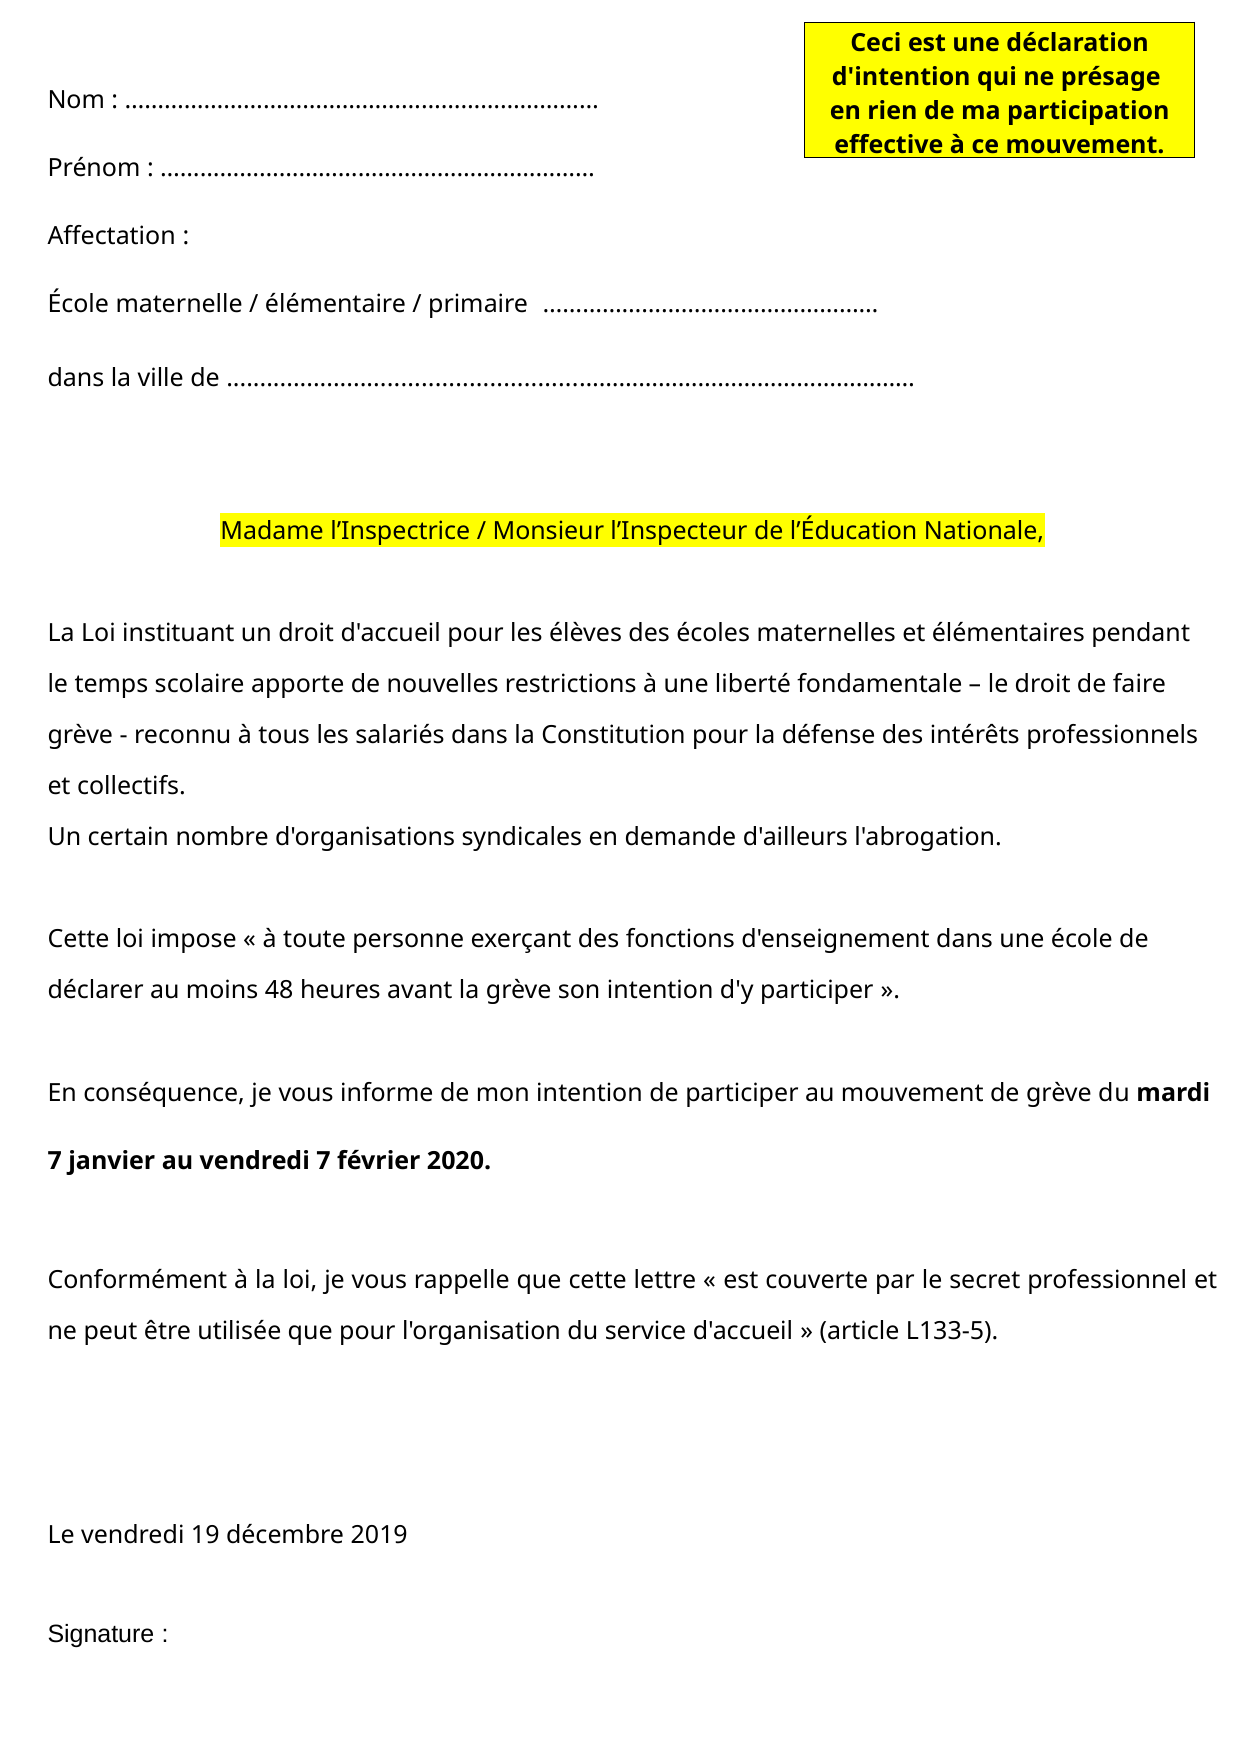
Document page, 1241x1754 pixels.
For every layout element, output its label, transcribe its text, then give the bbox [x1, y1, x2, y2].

text Signature : [47, 1619, 1217, 1648]
text en rien de ma participation effective à ce mouvement. [807, 93, 1192, 154]
text Cette loi impose « à toute personne exerçant des fonctions d'enseignement dans une école de déclarer au moins 48 heures avant la grève son intention d'y participer ». [47, 921, 1217, 1006]
text Ceci est une déclaration d'intention qui ne présage [807, 25, 1192, 93]
text Prénom : ………………………………………………………… [47, 149, 1217, 183]
text École maternelle / élémentaire / primaire …………………………………………… [47, 286, 1217, 320]
text Conformément à la loi, je vous rappelle que cette lettre « est couverte par le secret professionnel et ne peut être utilisée que pour l'organisation du service d'accueil » (article L133-5). [47, 1262, 1217, 1347]
text dans la ville de …………………………………………… [47, 359, 1217, 393]
text Le vendredi 19 décembre 2019 [47, 1517, 1217, 1551]
text Madame l’Inspectrice / Monsieur l’Inspecteur de l’Éducation Nationale, [47, 513, 1217, 547]
text Affectation : [47, 218, 1217, 252]
text [1195, 81, 1217, 115]
text Nom : ……………………………………………………………… [47, 81, 804, 115]
text En conséquence, je vous informe de mon intention de participer au mouvement de grève du mardi 7 janvier au vendredi 7 février 2020. [47, 1074, 1217, 1176]
text La Loi instituant un droit d'accueil pour les élèves des écoles maternelles et élémentaires pendant le temps scolaire apporte de nouvelles restrictions à une liberté fondamentale – le droit de faire grève - reconnu à tous les salariés dans la Constitution pour la défense des intérêts professionnels et collectifs. [47, 615, 1217, 802]
text Un certain nombre d'organisations syndicales en demande d'ailleurs l'abrogation. [47, 819, 1217, 853]
